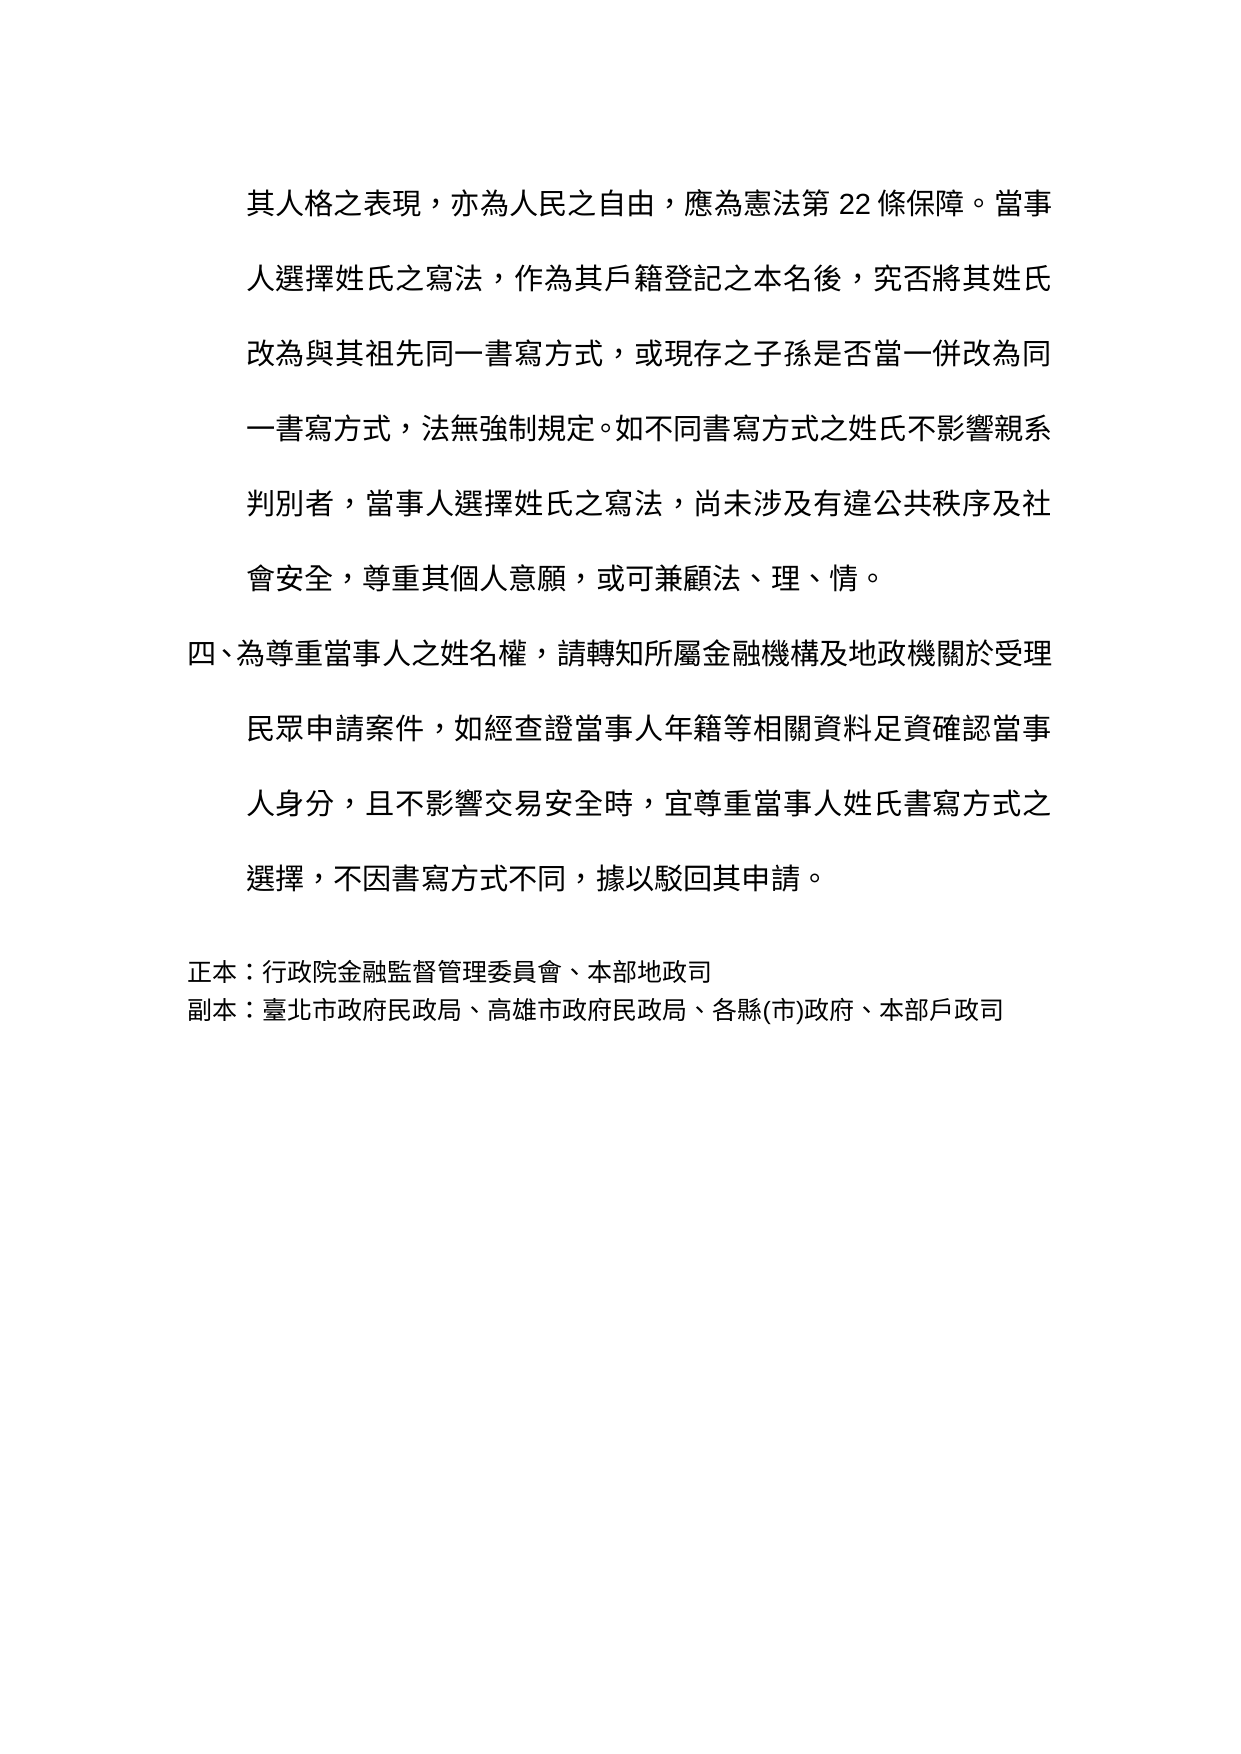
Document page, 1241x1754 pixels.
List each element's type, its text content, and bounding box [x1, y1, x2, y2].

text 正本：行政院金融監督管理委員會、本部地政司 [187, 952, 1053, 989]
text 副本：臺北市政府民政局、高雄市政府民政局、各縣(市)政府、本部戶政司 [187, 989, 1053, 1027]
text 其人格之表現，亦為人民之自由，應為憲法第22條保障。當事人選擇姓氏之寫法，作為其戶籍登記之本名後，究否將其姓氏改為與其祖先同一書寫方式，或現存之子孫是否當一併改為同一書寫方式，法無強制規定。如不同書寫方式之姓氏不影響親系判別者，當事人選擇姓氏之寫法，尚未涉及有違公共秩序及社會安全，尊重其個人意願，或可兼顧法、理、情。 [187, 164, 1053, 614]
text 四、為尊重當事人之姓名權，請轉知所屬金融機構及地政機關於受理民眾申請案件，如經查證當事人年籍等相關資料足資確認當事人身分，且不影響交易安全時，宜尊重當事人姓氏書寫方式之選擇，不因書寫方式不同，據以駁回其申請。 [187, 614, 1053, 914]
